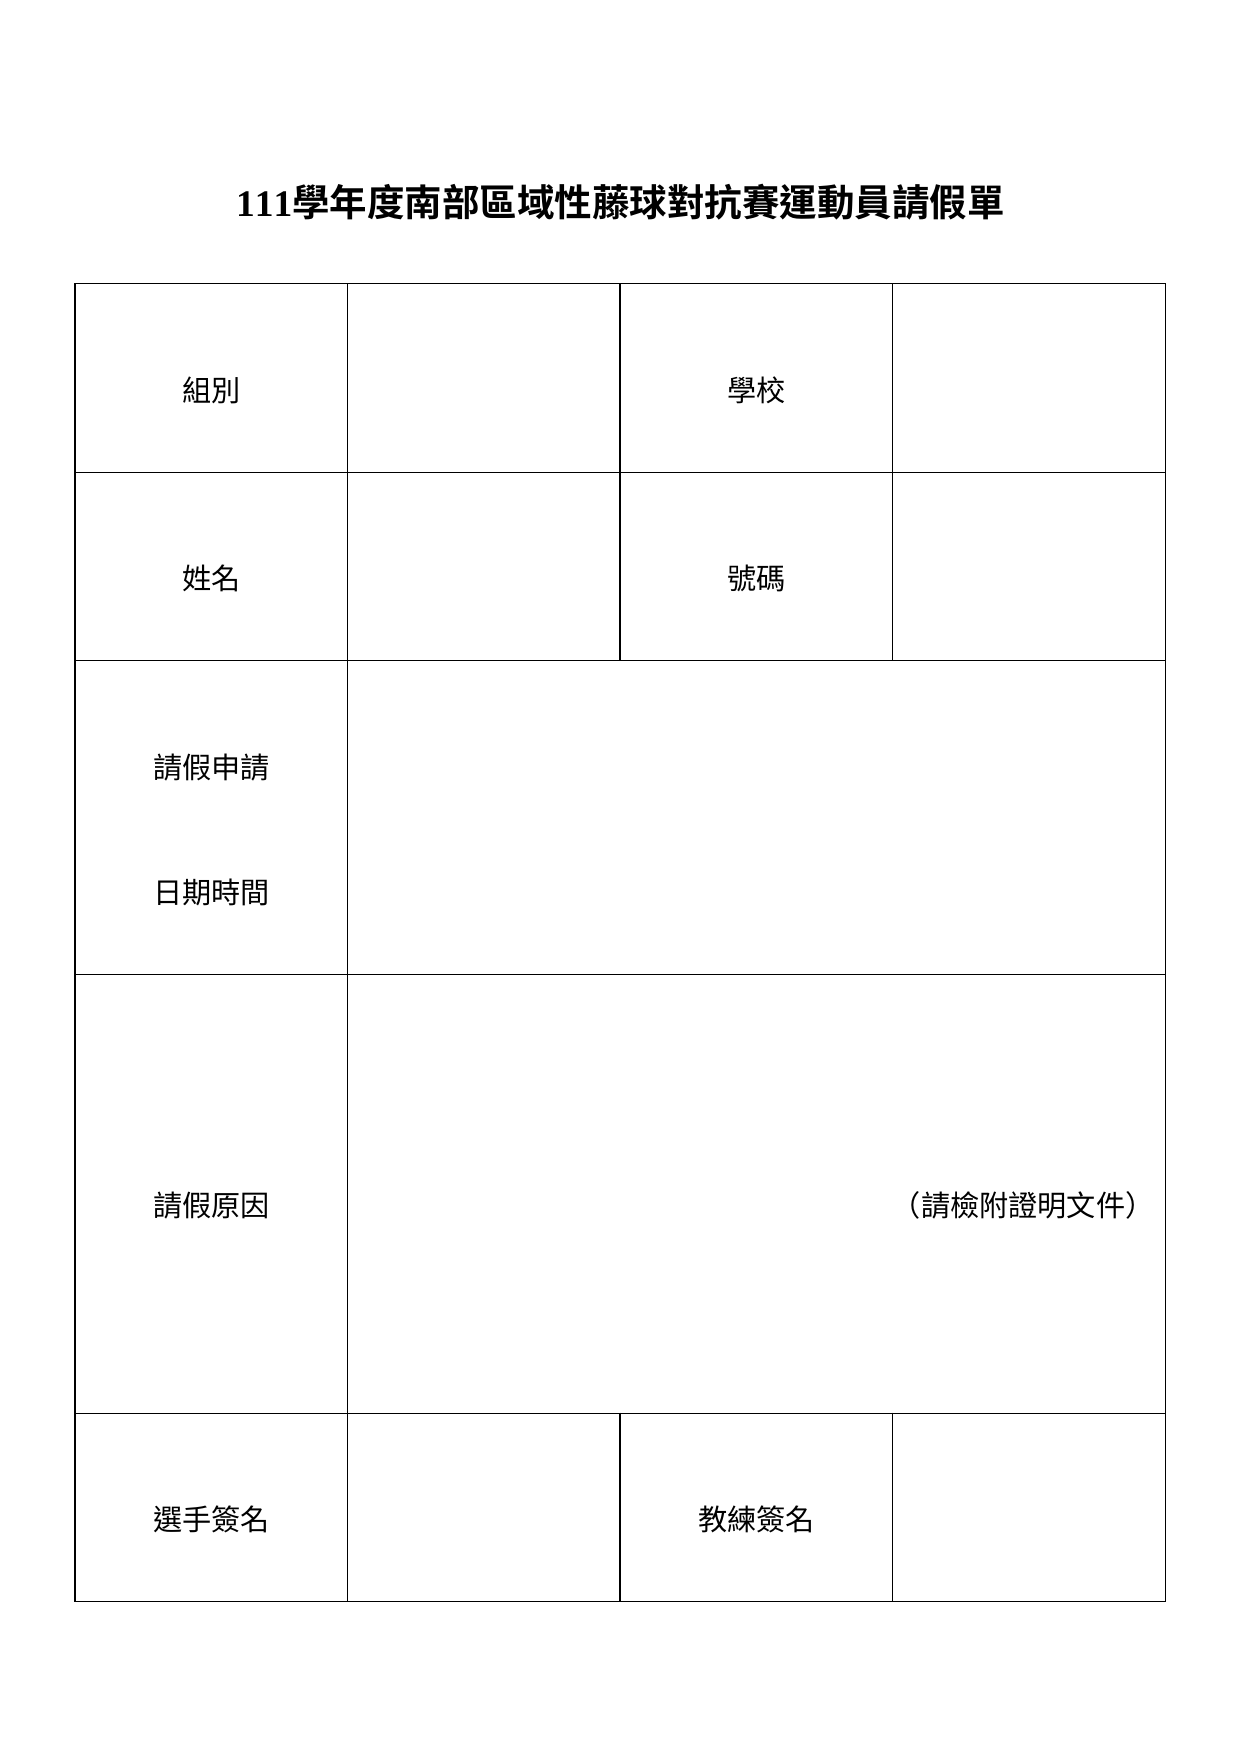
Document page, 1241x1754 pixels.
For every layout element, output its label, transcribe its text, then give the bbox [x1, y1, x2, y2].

text 111學年度南部區域性藤球對抗賽運動員請假單 [75, 158, 1165, 221]
table_cell [893, 1414, 1165, 1601]
table_cell 選手簽名 [76, 1414, 347, 1601]
table_cell [348, 473, 619, 660]
table_cell 號碼 [621, 473, 892, 660]
table_cell [348, 661, 1165, 974]
table_header 組別 [76, 284, 347, 472]
table_header [348, 284, 619, 472]
table_cell [893, 473, 1165, 660]
table_header [893, 284, 1165, 472]
table_cell [348, 1414, 619, 1601]
table_cell 請假申請 日期時間 [76, 661, 347, 974]
table_cell 教練簽名 [621, 1414, 892, 1601]
table_cell 姓名 [76, 473, 347, 660]
table_header 學校 [621, 284, 892, 472]
table_cell 請假原因 [76, 975, 347, 1412]
table_cell （請檢附證明文件） [348, 975, 1165, 1412]
